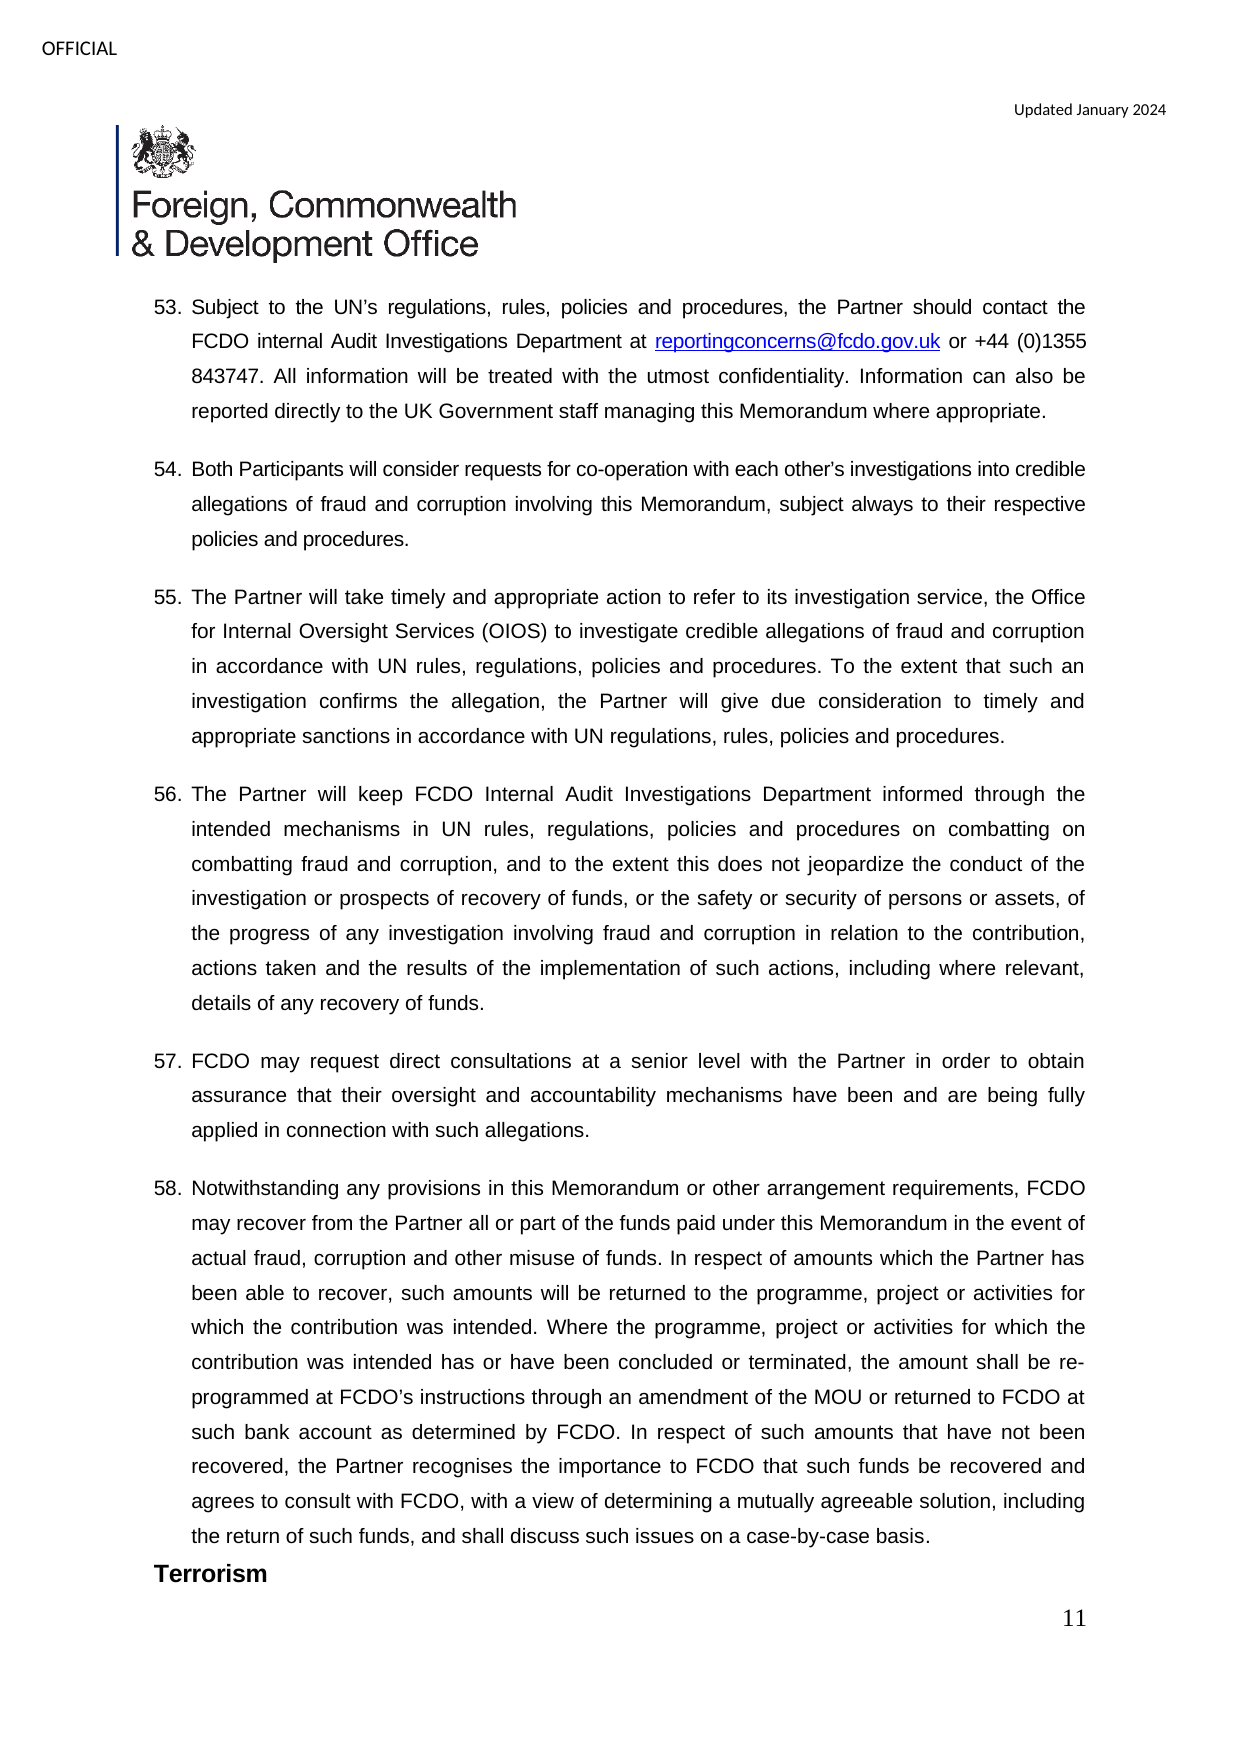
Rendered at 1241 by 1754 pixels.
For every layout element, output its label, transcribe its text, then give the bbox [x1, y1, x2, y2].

picture [115, 125, 518, 263]
list Notwithstanding any provisions in this Memorandum or other arrangement requirements, FCDO may recover from the Partner all or part of the funds paid under this Memorandum in the event of actual fraud, corruption and other misuse of funds. In respect of amounts which the Partner has been able to recover, such amounts will be returned to the programme, project or activities for which the contribution was intended. Where the programme, project or activities for which the contribution was intended has or have been concluded or terminated, the amount shall be re-programmed at FCDO’s instructions through an amendment of the MOU or returned to FCDO at such bank account as determined by FCDO. In respect of such amounts that have not been recovered, the Partner recognises the importance to FCDO that such funds be recovered and agrees to consult with FCDO, with a view of determining a mutually agreeable solution, including the return of such funds, and shall discuss such issues on a case-by-case basis. [153, 1177, 1087, 1548]
list Both Participants will consider requests for co-operation with each other’s investigations into credible allegations of fraud and corruption involving this Memorandum, subject always to their respective policies and procedures. [153, 458, 1087, 551]
list The Partner will keep FCDO Internal Audit Investigations Department informed through the intended mechanisms in UN rules, regulations, policies and procedures on combatting on combatting fraud and corruption, and to the extent this does not jeopardize the conduct of the investigation or prospects of recovery of funds, or the safety or security of persons or assets, of the progress of any investigation involving fraud and corruption in relation to the contribution, actions taken and the results of the implementation of such actions, including where relevant, details of any recovery of funds. [153, 782, 1087, 1014]
list FCDO may request direct consultations at a senior level with the Partner in order to obtain assurance that their oversight and accountability mechanisms have been and are being fully applied in connection with such allegations. [153, 1049, 1087, 1142]
list The Partner will take timely and appropriate action to refer to its investigation service, the Office for Internal Oversight Services (OIOS) to investigate credible allegations of fraud and corruption in accordance with UN rules, regulations, policies and procedures. To the extent that such an investigation confirms the allegation, the Partner will give due consideration to timely and appropriate sanctions in accordance with UN regulations, rules, policies and procedures. [153, 585, 1087, 748]
text Terrorism [153, 1559, 1087, 1587]
list Subject to the UN’s regulations, rules, policies and procedures, the Partner should contact the FCDO internal Audit Investigations Department at reportingconcerns@fcdo.gov.uk or +44 (0)1355 843747. All information will be treated with the utmost confidentiality. Information can also be reported directly to the UK Government staff managing this Memorandum where appropriate. [153, 295, 1087, 423]
